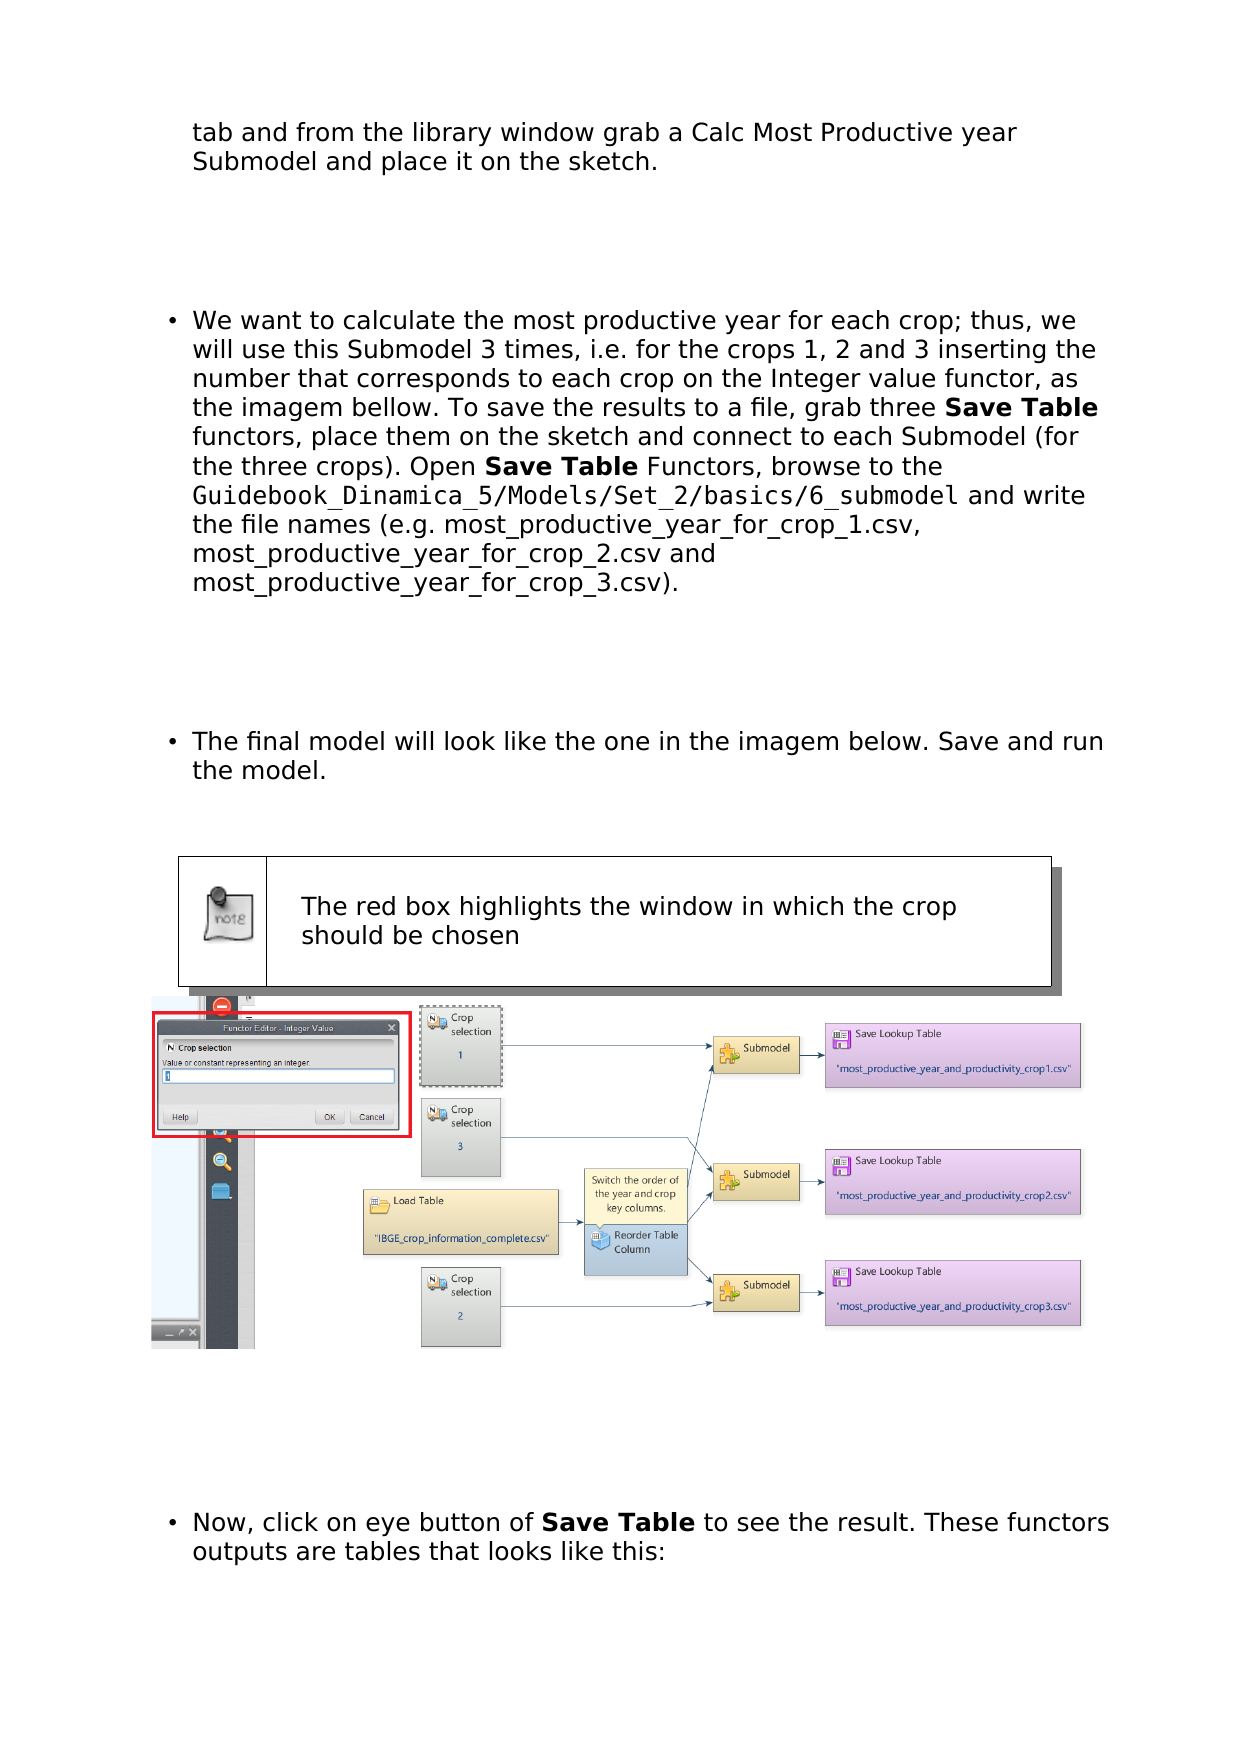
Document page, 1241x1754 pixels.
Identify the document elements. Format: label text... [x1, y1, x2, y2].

list Now, click on eye button of Save Table to see the result. These functors outputs are tables that looks like this: [177, 1508, 1122, 1566]
table_header The red box highlights the window in which the crop should be chosen [267, 857, 1051, 986]
list tab and from the library window grab a Calc Most Productive year Submodel and place it on the sketch. [177, 118, 1122, 176]
list We want to calculate the most productive year for each crop; thus, we will use this Submodel 3 times, i.e. for the crops 1, 2 and 3 inserting the number that corresponds to each crop on the Integer value functor, as the imagem bellow. To save the results to a file, grab three Save Table functors, place them on the sketch and connect to each Submodel (for the three crops). Open Save Table Functors, browse to the Guidebook_Dinamica_5/Models/Set_2/basics/6_submodel and write the file names (e.g. most_productive_year_for_crop_1.csv, most_productive_year_for_crop_2.csv and most_productive_year_for_crop_3.csv). [177, 306, 1122, 598]
list The final model will look like the one in the imagem below. Save and run the model. [177, 727, 1122, 785]
table_header [179, 857, 266, 986]
picture [190, 880, 266, 955]
picture [151, 996, 1089, 1349]
